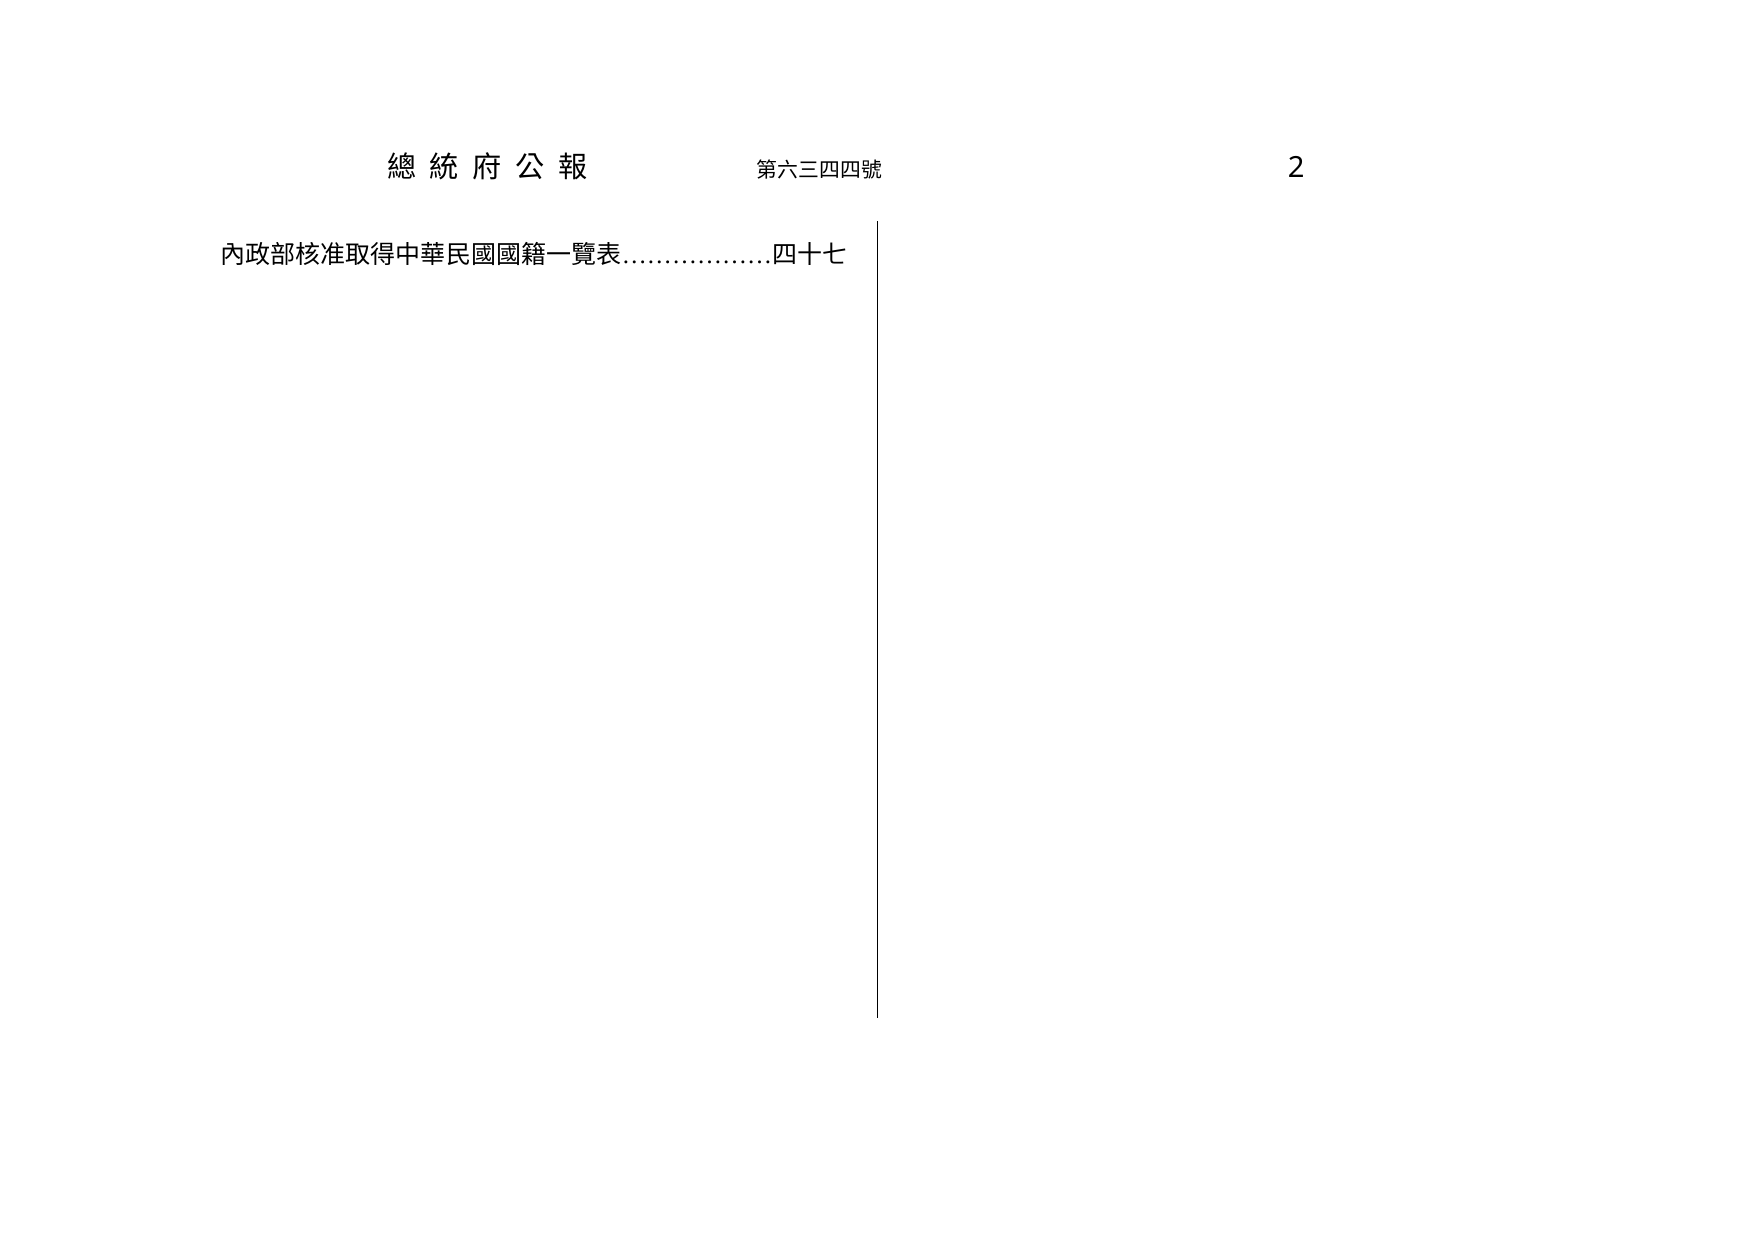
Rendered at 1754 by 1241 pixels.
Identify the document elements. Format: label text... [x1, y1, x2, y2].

text 內政部核准取得中華民國國籍一覽表………………四十七 [195, 222, 847, 274]
